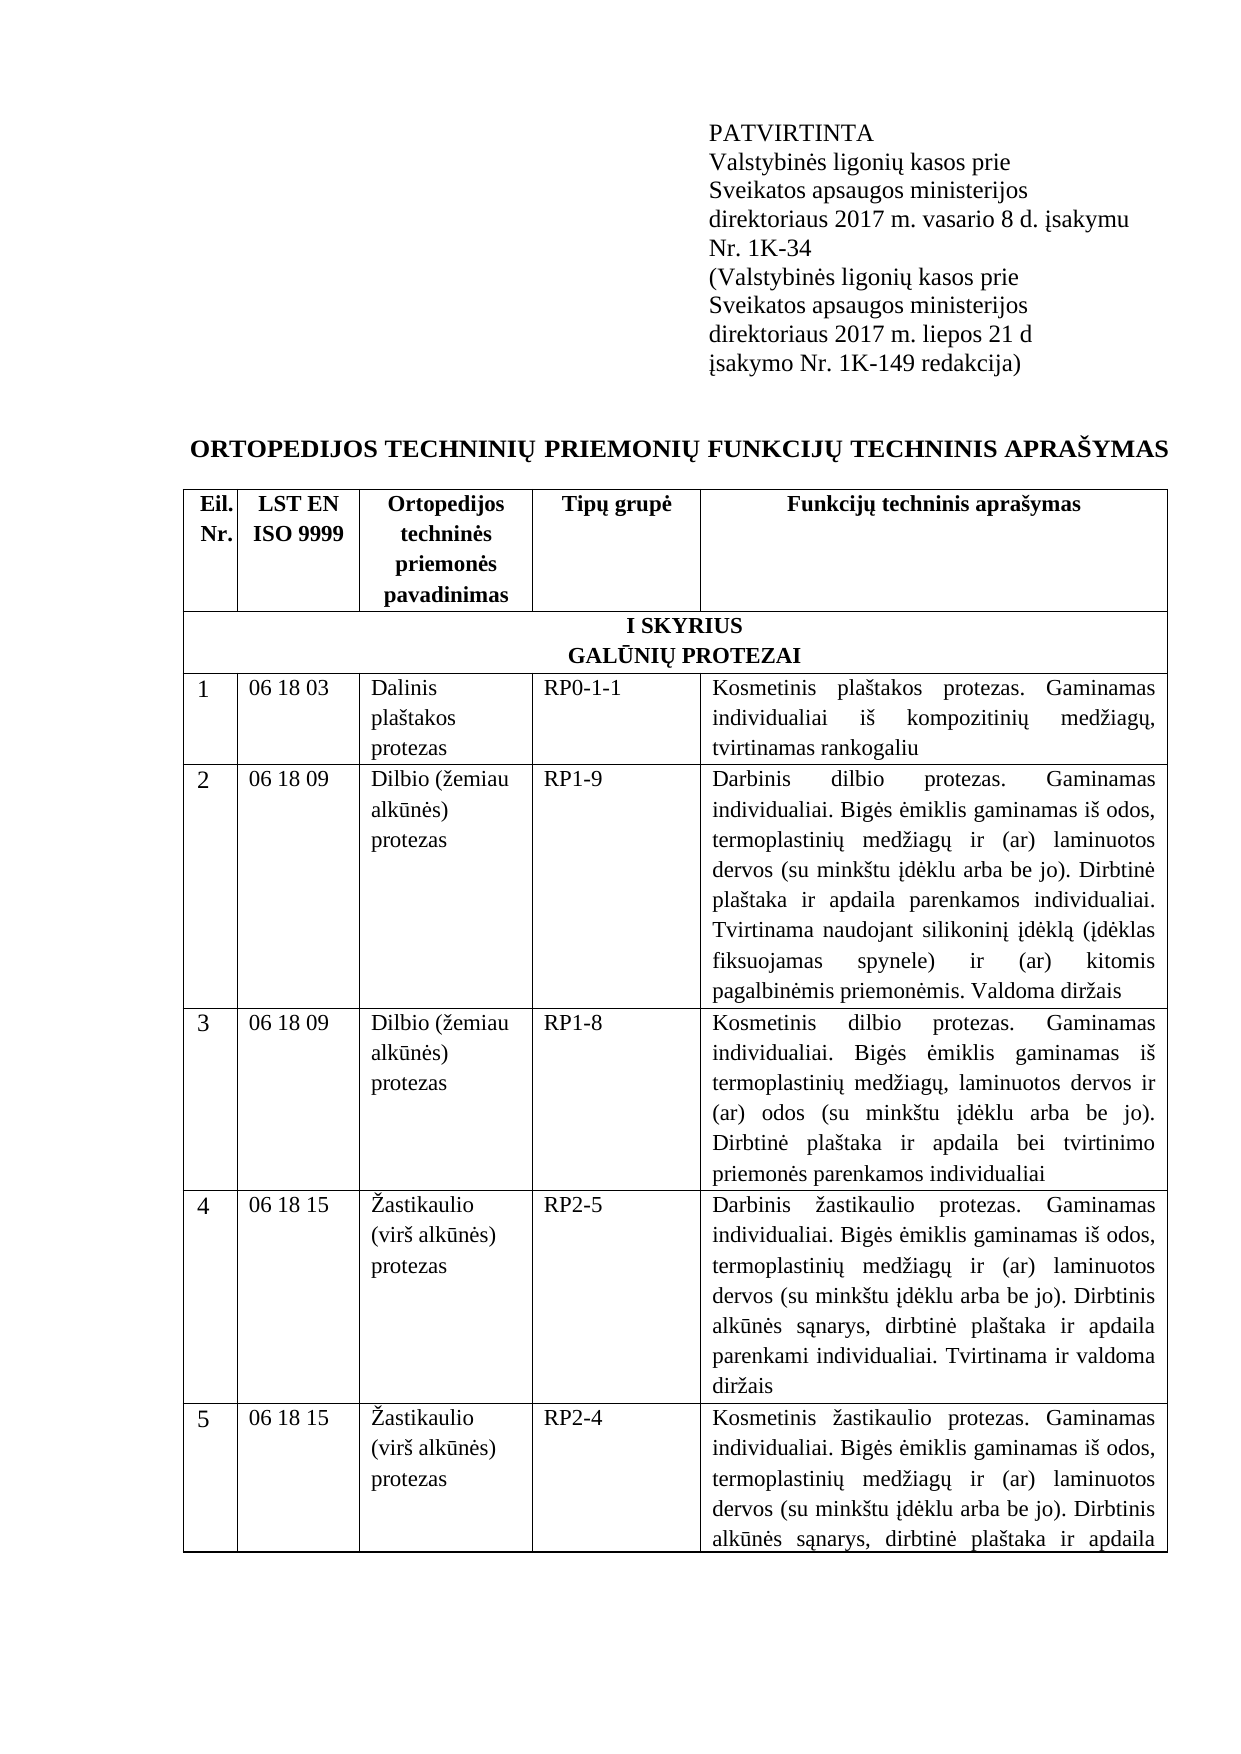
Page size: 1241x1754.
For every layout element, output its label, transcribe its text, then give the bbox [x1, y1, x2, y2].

text (Valstybinės ligonių kasos prie [709, 262, 1181, 291]
table_cell Darbinis žastikaulio protezas. Gaminamas individualiai. Bigės ėmiklis gaminamas iš odos, termoplastinių medžiagų ir (ar) laminuotos dervos (su minkštu įdėklu arba be jo). Dirbtinis alkūnės sąnarys, dirbtinė plaštaka ir apdaila parenkami individualiai. Tvirtinama ir valdoma diržais [701, 1191, 1167, 1403]
table_cell 4 [184, 1191, 237, 1403]
text Sveikatos apsaugos ministerijos [177, 291, 1181, 319]
table_header Funkcijų techninis aprašymas [701, 490, 1167, 611]
table_cell RP2-4 [533, 1404, 700, 1551]
table_cell 06 18 15 [238, 1191, 359, 1403]
text Nr. 1K-34 [709, 233, 1181, 262]
table_cell 1 [184, 674, 237, 764]
text direktoriaus 2017 m. vasario 8 d. įsakymu [709, 204, 1181, 233]
table_cell Dalinis plaštakos protezas [360, 674, 532, 764]
table_cell I SKYRIUS GALŪNIŲ PROTEZAI [184, 612, 1167, 673]
table_cell Kosmetinis žastikaulio protezas. Gaminamas individualiai. Bigės ėmiklis gaminamas iš odos, termoplastinių medžiagų ir (ar) laminuotos dervos (su minkštu įdėklu arba be jo). Dirbtinis alkūnės sąnarys, dirbtinė plaštaka ir apdaila [701, 1404, 1167, 1551]
table_cell Kosmetinis dilbio protezas. Gaminamas individualiai. Bigės ėmiklis gaminamas iš termoplastinių medžiagų, laminuotos dervos ir (ar) odos (su minkštu įdėklu arba be jo). Dirbtinė plaštaka ir apdaila bei tvirtinimo priemonės parenkamos individualiai [701, 1009, 1167, 1190]
table_cell Darbinis dilbio protezas. Gaminamas individualiai. Bigės ėmiklis gaminamas iš odos, termoplastinių medžiagų ir (ar) laminuotos dervos (su minkštu įdėklu arba be jo). Dirbtinė plaštaka ir apdaila parenkamos individualiai. Tvirtinama naudojant silikoninį įdėklą (įdėklas fiksuojamas spynele) ir (ar) kitomis pagalbinėmis priemonėmis. Valdoma diržais [701, 765, 1167, 1007]
table_cell 5 [184, 1404, 237, 1551]
table_cell 06 18 15 [238, 1404, 359, 1551]
text Valstybinės ligonių kasos prie [177, 147, 1181, 176]
text įsakymo Nr. 1K-149 redakcija) [177, 348, 1181, 377]
table_header Tipų grupė [533, 490, 700, 611]
text ORTOPEDIJOS TECHNINIŲ PRIEMONIŲ FUNKCIJŲ TECHNINIS APRAŠYMAS [177, 434, 1181, 463]
table_cell 06 18 03 [238, 674, 359, 764]
text Sveikatos apsaugos ministerijos [177, 176, 1181, 204]
table_cell Žastikaulio (virš alkūnės) protezas [360, 1191, 532, 1403]
table_header Eil. Nr. [184, 490, 237, 611]
table_cell RP2-5 [533, 1191, 700, 1403]
table_cell Dilbio (žemiau alkūnės) protezas [360, 765, 532, 1007]
table_header Ortopedijos techninės priemonės pavadinimas [360, 490, 532, 611]
text direktoriaus 2017 m. liepos 21 d [177, 319, 1181, 348]
text PATVIRTINTA [177, 118, 1181, 147]
table_cell RP0-1-1 [533, 674, 700, 764]
table_cell 06 18 09 [238, 765, 359, 1007]
table_cell Kosmetinis plaštakos protezas. Gaminamas individualiai iš kompozitinių medžiagų, tvirtinamas rankogaliu [701, 674, 1167, 764]
table_cell 06 18 09 [238, 1009, 359, 1190]
table_cell RP1-9 [533, 765, 700, 1007]
table_cell Žastikaulio (virš alkūnės) protezas [360, 1404, 532, 1551]
table_cell Dilbio (žemiau alkūnės) protezas [360, 1009, 532, 1190]
table_cell 2 [184, 765, 237, 1007]
table_header LST EN ISO 9999 [238, 490, 359, 611]
table_cell 3 [184, 1009, 237, 1190]
table_cell RP1-8 [533, 1009, 700, 1190]
